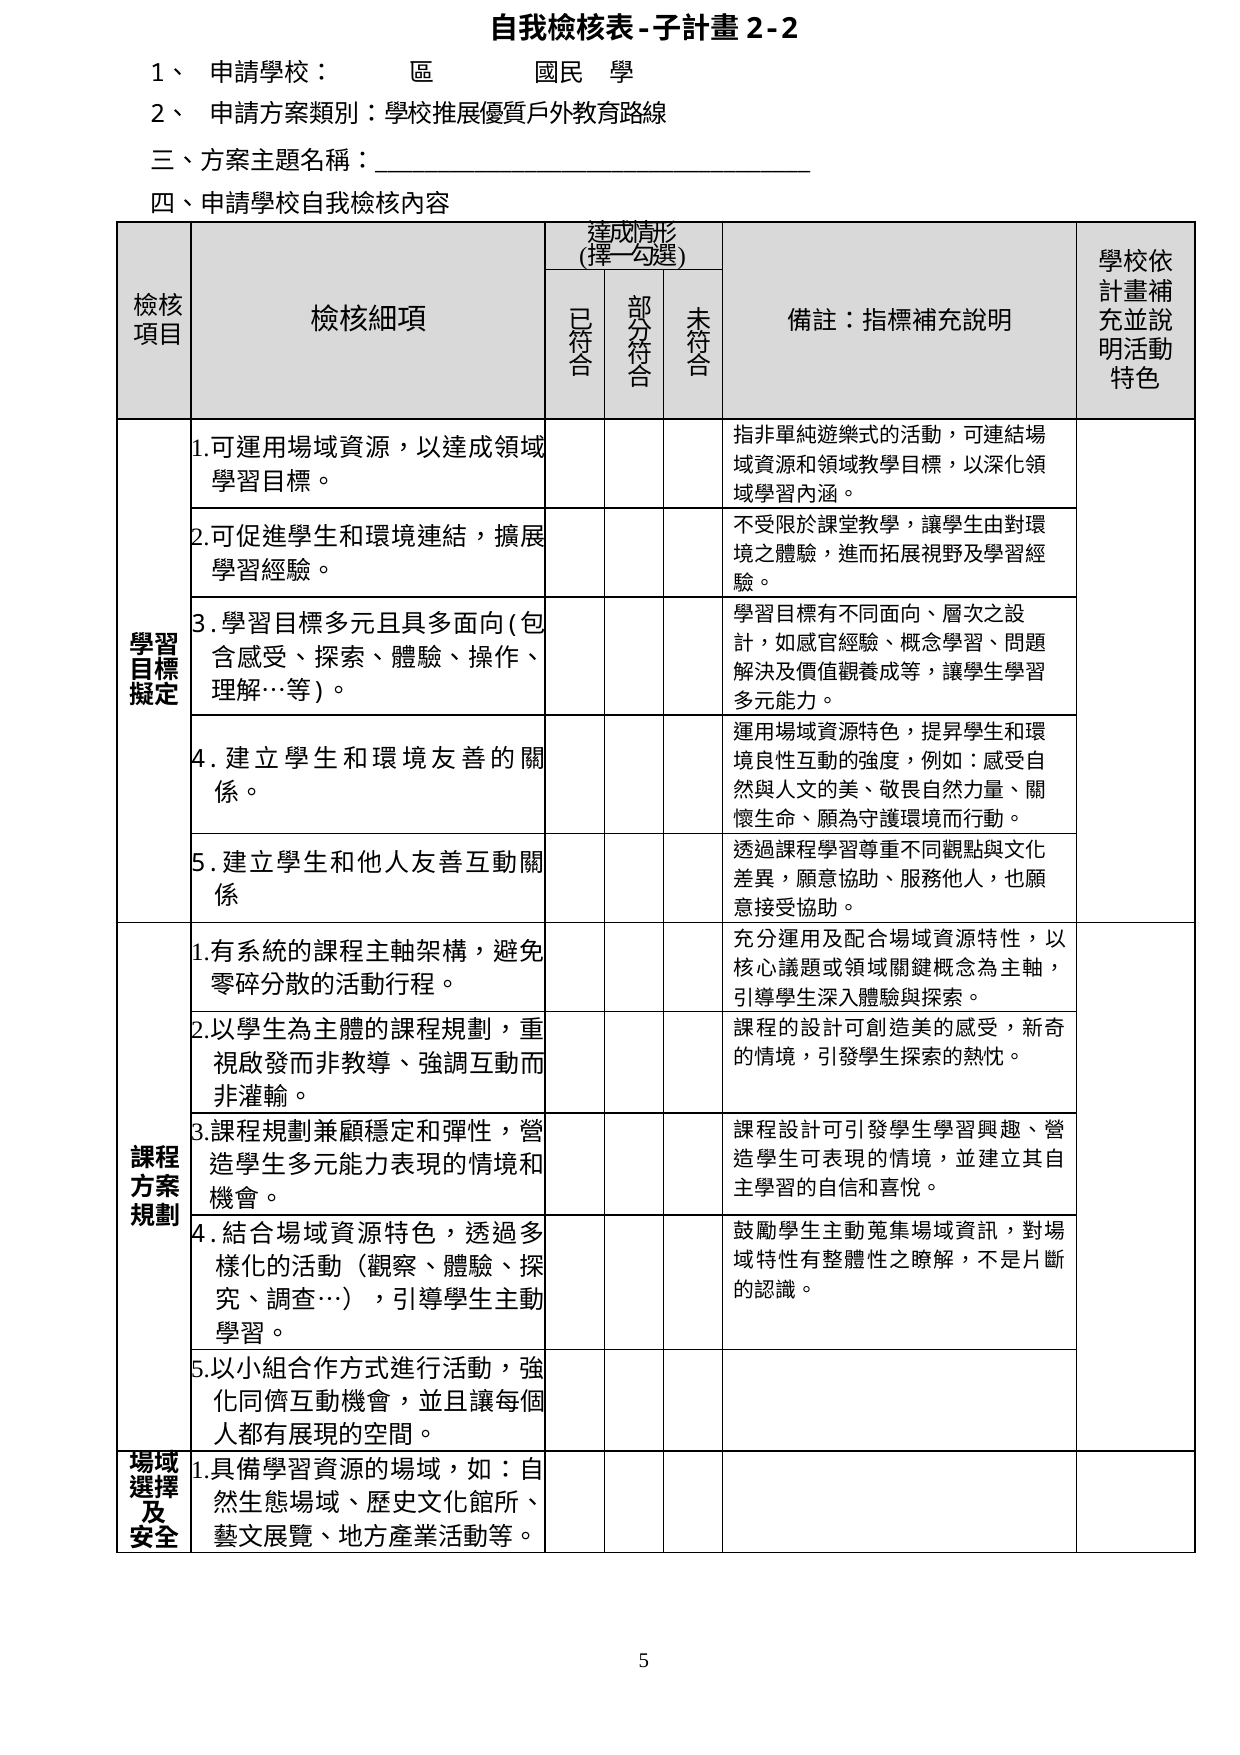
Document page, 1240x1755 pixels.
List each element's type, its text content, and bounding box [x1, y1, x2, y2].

table_cell 運用場域資源特色，提昇學生和環境良性互動的強度，例如：感受自然與人文的美、敬畏自然力量、關懷生命、願為守護環境而行動。 [723, 716, 1076, 833]
table_cell 1.有系統的課程主軸架構，避免零碎分散的活動行程。 [192, 923, 544, 1011]
table_header 學校依計畫補充並說明活動特色 [1077, 223, 1194, 418]
list 申請方案類別：學校推展優質戶外教育路線 [150, 89, 1137, 131]
table_cell 1.可運用場域資源，以達成領域學習目標。 [192, 420, 544, 507]
table_cell [605, 923, 663, 1011]
table_cell 部分符合 [605, 270, 663, 418]
table_cell 課程方案規劃 [118, 923, 190, 1450]
table_cell [664, 1350, 722, 1450]
table_cell [546, 1452, 604, 1552]
table_cell [605, 716, 663, 833]
table_cell [605, 509, 663, 596]
table_cell [605, 1350, 663, 1450]
table_cell 未符合 [664, 270, 722, 418]
table_cell [605, 834, 663, 922]
table_cell [546, 509, 604, 596]
table_cell [605, 1012, 663, 1112]
table_cell [546, 1012, 604, 1112]
table_cell 充分運用及配合場域資源特性，以核心議題或領域關鍵概念為主軸，引導學生深入體驗與探索。 [723, 923, 1076, 1011]
table_cell 鼓勵學生主動蒐集場域資訊，對場域特性有整體性之瞭解，不是片斷的認識。 [723, 1216, 1076, 1349]
table_cell 透過課程學習尊重不同觀點與文化差異，願意協助、服務他人，也願意接受協助。 [723, 834, 1076, 922]
table_cell [1077, 420, 1194, 922]
table_cell [1077, 1452, 1194, 1552]
table_cell [664, 598, 722, 714]
table_cell [664, 1012, 722, 1112]
table_cell [664, 716, 722, 833]
table_cell [605, 1452, 663, 1552]
table_cell [723, 1452, 1076, 1552]
table_cell [546, 834, 604, 922]
table_cell [664, 1114, 722, 1214]
table_cell [605, 1216, 663, 1349]
list 申請學校： 區 國民 學 [150, 48, 1137, 89]
text 自我檢核表-子計畫2-2 [150, 0, 1137, 48]
table_cell 課程設計可引發學生學習興趣、營造學生可表現的情境，並建立其自主學習的自信和喜悅。 [723, 1114, 1076, 1214]
table_header 備註：指標補充說明 [723, 223, 1076, 418]
table_cell [664, 420, 722, 507]
table_cell 4.建立學生和環境友善的關係。 [192, 716, 544, 833]
table_cell [605, 598, 663, 714]
table_cell 3.課程規劃兼顧穩定和彈性，營造學生多元能力表現的情境和機會。 [192, 1114, 544, 1214]
table_cell [605, 1114, 663, 1214]
table_header 檢核細項 [192, 223, 544, 418]
table_cell [546, 1350, 604, 1450]
table_cell 學習目標 擬定 [118, 420, 190, 922]
table_cell 2.以學生為主體的課程規劃，重視啟發而非教導、強調互動而非灌輸。 [192, 1012, 544, 1112]
table_cell 3.學習目標多元且具多面向(包含感受、探索、體驗、操作、理解…等)。 [192, 598, 544, 714]
table_cell [546, 1216, 604, 1349]
table_cell [664, 923, 722, 1011]
table_cell [664, 1452, 722, 1552]
table_header 達成情形 (擇一勾選) [546, 223, 722, 269]
table_cell [1077, 923, 1194, 1450]
table_cell [546, 1114, 604, 1214]
table_cell 課程的設計可創造美的感受，新奇的情境，引發學生探索的熱忱。 [723, 1012, 1076, 1112]
table_cell 指非單純遊樂式的活動，可連結場域資源和領域教學目標，以深化領域學習內涵。 [723, 420, 1076, 507]
text 三、方案主題名稱：___________________________________ [150, 131, 1137, 179]
table_cell [723, 1350, 1076, 1450]
table_cell [546, 923, 604, 1011]
table_cell 1.具備學習資源的場域，如：自然生態場域、歷史文化館所、藝文展覽、地方產業活動等。 [192, 1452, 544, 1552]
table_cell [546, 420, 604, 507]
table_cell 4.結合場域資源特色，透過多樣化的活動（觀察、體驗、探究、調查…），引導學生主動學習。 [192, 1216, 544, 1349]
table_cell [664, 1216, 722, 1349]
table_cell [546, 598, 604, 714]
table_cell [664, 509, 722, 596]
table_cell [546, 716, 604, 833]
table_header 檢核項目 [118, 223, 190, 418]
table_cell 學習目標有不同面向、層次之設計，如感官經驗、概念學習、問題解決及價值觀養成等，讓學生學習多元能力。 [723, 598, 1076, 714]
table_cell 5.建立學生和他人友善互動關係 [192, 834, 544, 922]
table_cell 5.以小組合作方式進行活動，強化同儕互動機會，並且讓每個人都有展現的空間。 [192, 1350, 544, 1450]
table_cell [664, 834, 722, 922]
table_cell 場域選擇及 安全 [118, 1452, 190, 1552]
text 四、申請學校自我檢核內容 [150, 179, 1137, 221]
table_cell [605, 420, 663, 507]
table_cell 已符合 [546, 270, 604, 418]
table_cell 不受限於課堂教學，讓學生由對環境之體驗，進而拓展視野及學習經驗。 [723, 509, 1076, 596]
table_cell 2.可促進學生和環境連結，擴展學習經驗。 [192, 509, 544, 596]
